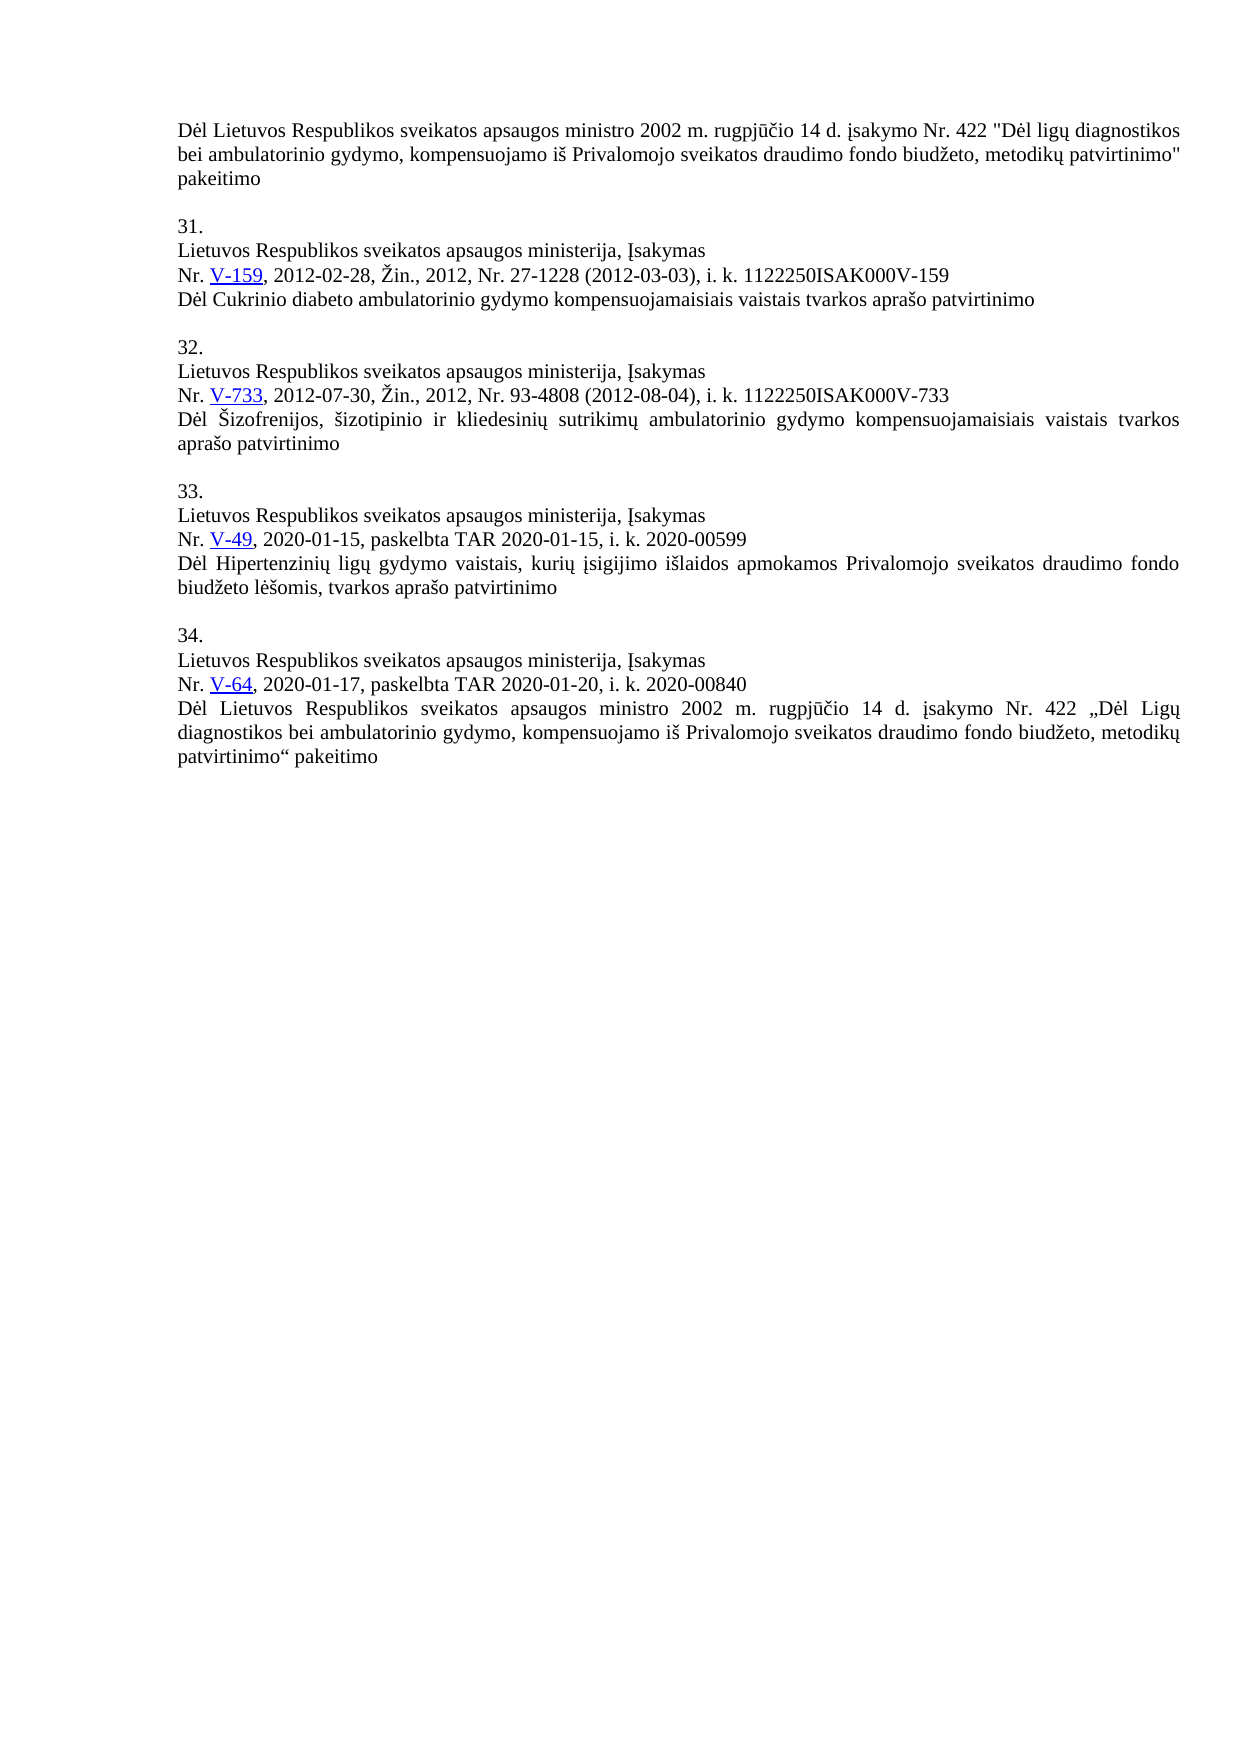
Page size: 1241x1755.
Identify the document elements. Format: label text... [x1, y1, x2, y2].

text 33. [177, 479, 1181, 503]
text Nr. V-49, 2020-01-15, paskelbta TAR 2020-01-15, i. k. 2020-00599 [177, 527, 1181, 551]
text Dėl Cukrinio diabeto ambulatorinio gydymo kompensuojamaisiais vaistais tvarkos aprašo patvirtinimo [177, 287, 1181, 311]
text Lietuvos Respublikos sveikatos apsaugos ministerija, Įsakymas [177, 503, 1181, 527]
text Dėl Šizofrenijos, šizotipinio ir kliedesinių sutrikimų ambulatorinio gydymo kompensuojamaisiais vaistais tvarkos aprašo patvirtinimo [177, 407, 1181, 455]
text Nr. V-64, 2020-01-17, paskelbta TAR 2020-01-20, i. k. 2020-00840 [177, 672, 1181, 696]
text Lietuvos Respublikos sveikatos apsaugos ministerija, Įsakymas [177, 238, 1181, 262]
text 32. [177, 335, 1181, 359]
text Dėl Lietuvos Respublikos sveikatos apsaugos ministro 2002 m. rugpjūčio 14 d. įsakymo Nr. 422 "Dėl ligų diagnostikos bei ambulatorinio gydymo, kompensuojamo iš Privalomojo sveikatos draudimo fondo biudžeto, metodikų patvirtinimo" pakeitimo [177, 118, 1181, 190]
text Nr. V-159, 2012-02-28, Žin., 2012, Nr. 27-1228 (2012-03-03), i. k. 1122250ISAK000V-159 [177, 262, 1181, 287]
text 31. [177, 214, 1181, 238]
text Lietuvos Respublikos sveikatos apsaugos ministerija, Įsakymas [177, 359, 1181, 383]
text Nr. V-733, 2012-07-30, Žin., 2012, Nr. 93-4808 (2012-08-04), i. k. 1122250ISAK000V-733 [177, 383, 1181, 407]
text 34. [177, 623, 1181, 647]
text Dėl Hipertenzinių ligų gydymo vaistais, kurių įsigijimo išlaidos apmokamos Privalomojo sveikatos draudimo fondo biudžeto lėšomis, tvarkos aprašo patvirtinimo [177, 551, 1181, 599]
text Dėl Lietuvos Respublikos sveikatos apsaugos ministro 2002 m. rugpjūčio 14 d. įsakymo Nr. 422 „Dėl Ligų diagnostikos bei ambulatorinio gydymo, kompensuojamo iš Privalomojo sveikatos draudimo fondo biudžeto, metodikų patvirtinimo“ pakeitimo [177, 696, 1181, 768]
text Lietuvos Respublikos sveikatos apsaugos ministerija, Įsakymas [177, 647, 1181, 672]
